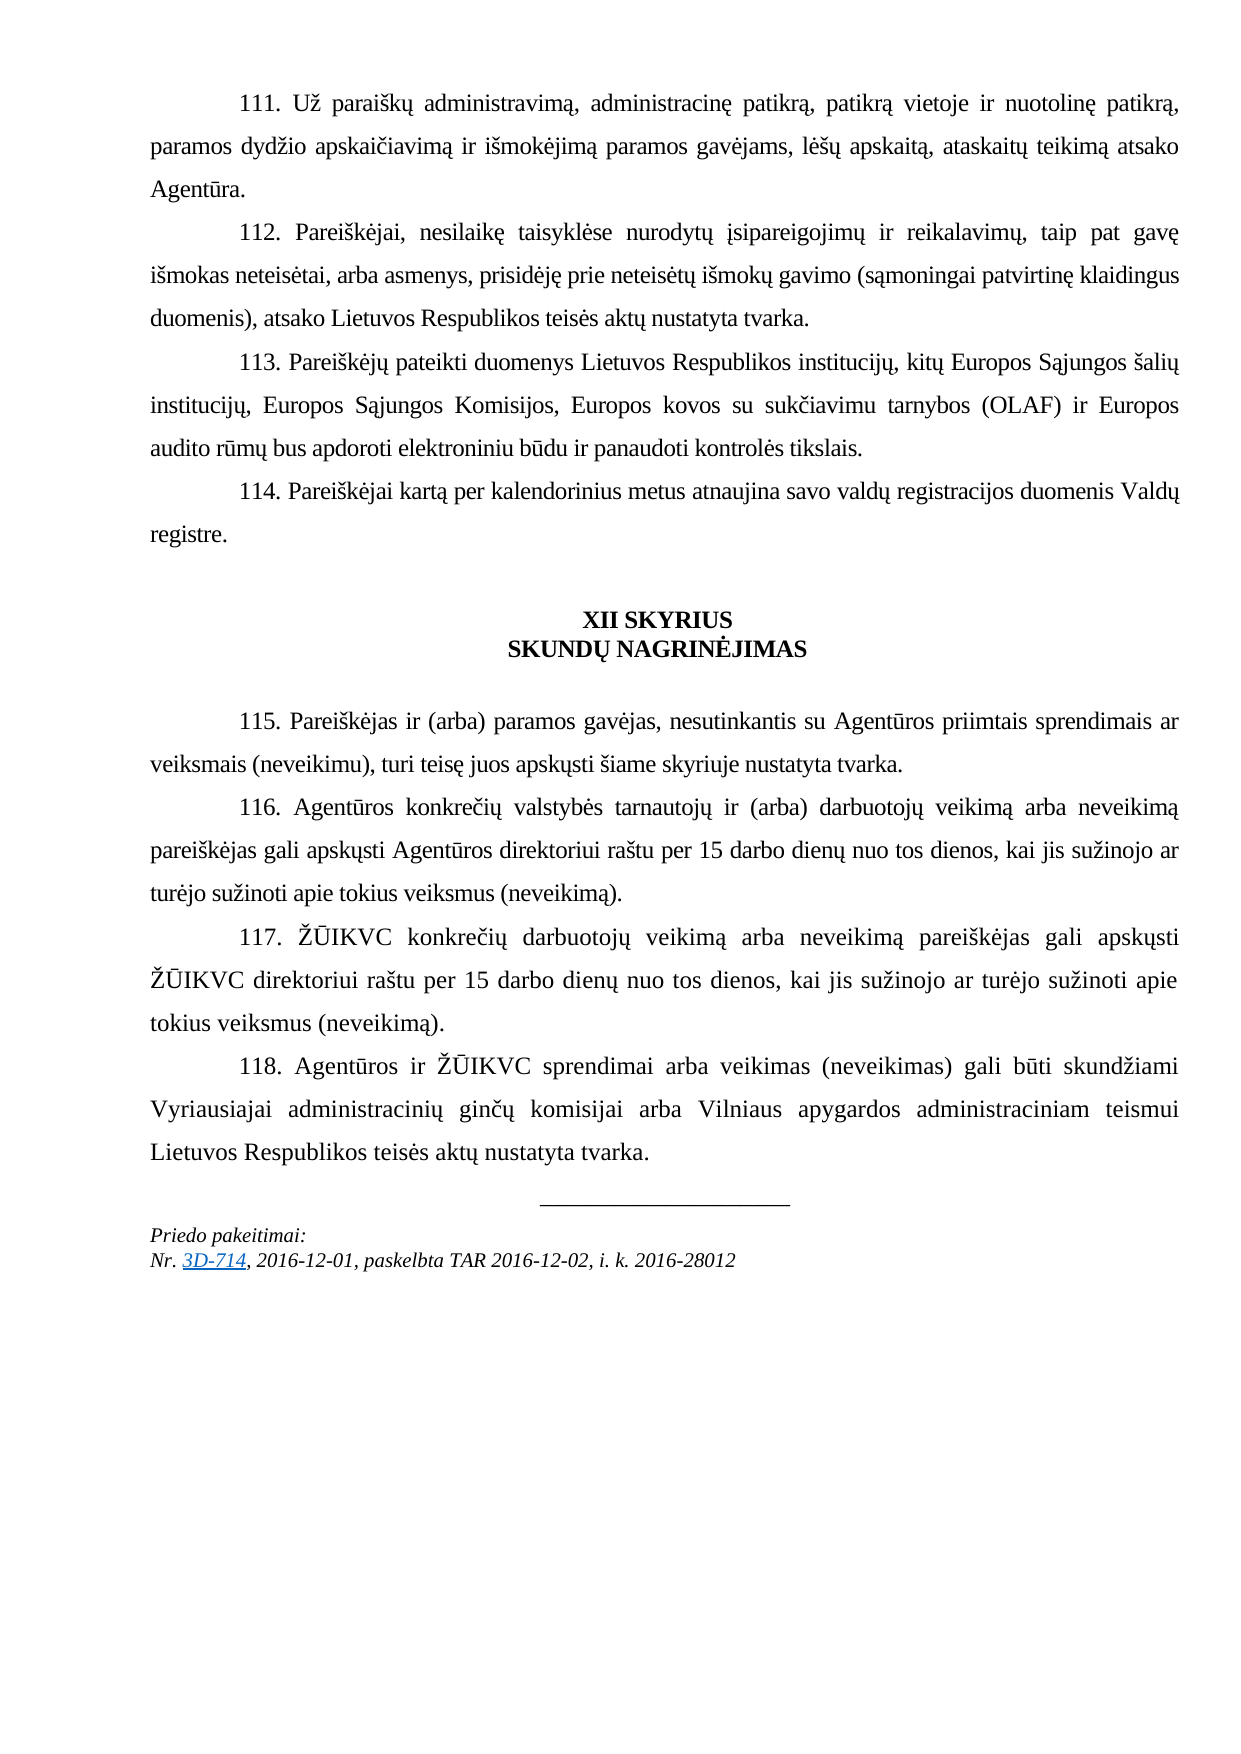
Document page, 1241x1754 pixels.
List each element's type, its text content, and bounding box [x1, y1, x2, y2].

text 113. Pareiškėjų pateikti duomenys Lietuvos Respublikos institucijų, kitų Europos Sąjungos šalių institucijų, Europos Sąjungos Komisijos, Europos kovos su sukčiavimu tarnybos (OLAF) ir Europos audito rūmų bus apdoroti elektroniniu būdu ir panaudoti kontrolės tikslais. [150, 347, 1180, 462]
text 114. Pareiškėjai kartą per kalendorinius metus atnaujina savo valdų registracijos duomenis Valdų registre. [150, 476, 1180, 548]
text 112. Pareiškėjai, nesilaikę taisyklėse nurodytų įsipareigojimų ir reikalavimų, taip pat gavę išmokas neteisėtai, arba asmenys, prisidėję prie neteisėtų išmokų gavimo (sąmoningai patvirtinę klaidingus duomenis), atsako Lietuvos Respublikos teisės aktų nustatyta tvarka. [150, 217, 1180, 332]
text 117. ŽŪIKVC konkrečių darbuotojų veikimą arba neveikimą pareiškėjas gali apskųsti ŽŪIKVC direktoriui raštu per 15 darbo dienų nuo tos dienos, kai jis sužinojo ar turėjo sužinoti apie tokius veiksmus (neveikimą). [150, 922, 1180, 1037]
text XII SKYRIUS [135, 605, 1180, 634]
text ____________________ [150, 1180, 1180, 1209]
text Priedo pakeitimai: [150, 1223, 1180, 1247]
text 111. Už paraiškų administravimą, administracinę patikrą, patikrą vietoje ir nuotolinę patikrą, paramos dydžio apskaičiavimą ir išmokėjimą paramos gavėjams, lėšų apskaitą, ataskaitų teikimą atsako Agentūra. [150, 88, 1180, 203]
text SKUNDŲ NAGRINĖJIMAS [135, 634, 1180, 663]
text 115. Pareiškėjas ir (arba) paramos gavėjas, nesutinkantis su Agentūros priimtais sprendimais ar veiksmais (neveikimu), turi teisę juos apskųsti šiame skyriuje nustatyta tvarka. [150, 706, 1180, 778]
text Nr. 3D-714, 2016-12-01, paskelbta TAR 2016-12-02, i. k. 2016-28012 [150, 1247, 1180, 1272]
text 116. Agentūros konkrečių valstybės tarnautojų ir (arba) darbuotojų veikimą arba neveikimą pareiškėjas gali apskųsti Agentūros direktoriui raštu per 15 darbo dienų nuo tos dienos, kai jis sužinojo ar turėjo sužinoti apie tokius veiksmus (neveikimą). [150, 792, 1180, 907]
text 118. Agentūros ir ŽŪIKVC sprendimai arba veikimas (neveikimas) gali būti skundžiami Vyriausiajai administracinių ginčų komisijai arba Vilniaus apygardos administraciniam teismui Lietuvos Respublikos teisės aktų nustatyta tvarka. [150, 1051, 1180, 1166]
